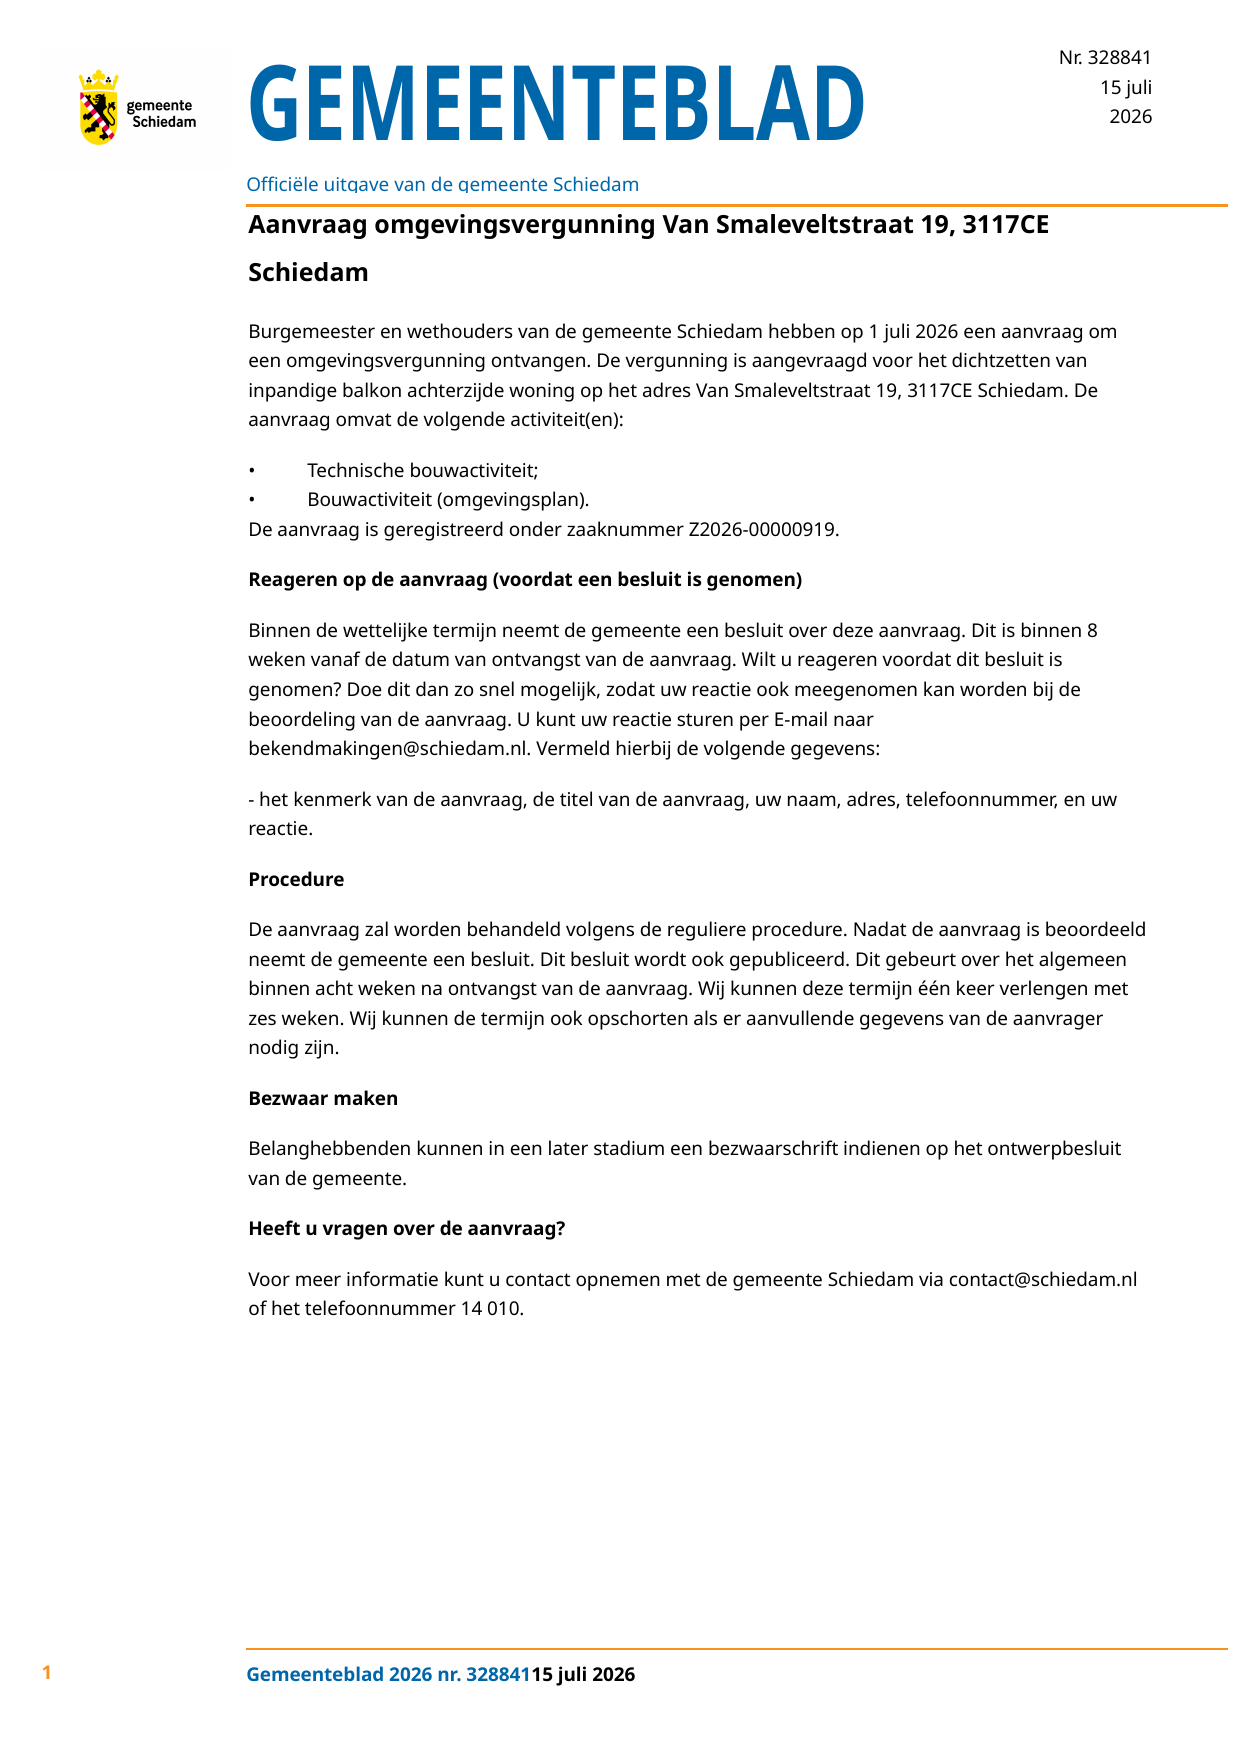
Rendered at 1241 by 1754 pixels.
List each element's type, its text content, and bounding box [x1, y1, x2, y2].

text Reageren op de aanvraag (voordat een besluit is genomen) [248, 567, 1152, 592]
text Voor meer informatie kunt u contact opnemen met de gemeente Schiedam via contact@schiedam.nl of het telefoonnummer 14 010. [248, 1266, 1152, 1321]
text Bezwaar maken [248, 1085, 1152, 1111]
list Bouwactiviteit (omgevingsplan). [248, 487, 1152, 512]
text Belanghebbenden kunnen in een later stadium een bezwaarschrift indienen op het ontwerpbesluit van de gemeente. [248, 1135, 1152, 1191]
text De aanvraag zal worden behandeld volgens de reguliere procedure. Nadat de aanvraag is beoordeeld neemt de gemeente een besluit. Dit besluit wordt ook gepubliceerd. Dit gebeurt over het algemeen binnen acht weken na ontvangst van de aanvraag. Wij kunnen deze termijn één keer verlengen met zes weken. Wij kunnen de termijn ook opschorten als er aanvullende gegevens van de aanvrager nodig zijn. [248, 916, 1152, 1060]
text Binnen de wettelijke termijn neemt de gemeente een besluit over deze aanvraag. Dit is binnen 8 weken vanaf de datum van ontvangst van de aanvraag. Wilt u reageren voordat dit besluit is genomen? Doe dit dan zo snel mogelijk, zodat uw reactie ook meegenomen kan worden bij de beoordeling van de aanvraag. U kunt uw reactie sturen per E-mail naar bekendmakingen@schiedam.nl. Vermeld hierbij de volgende gegevens: [248, 617, 1152, 761]
text Procedure [248, 866, 1152, 892]
picture [41, 47, 231, 172]
text - het kenmerk van de aanvraag, de titel van de aanvraag, uw naam, adres, telefoonnummer, en uw reactie. [248, 786, 1152, 841]
text De aanvraag is geregistreerd onder zaaknummer Z2026-00000919. [248, 516, 1152, 542]
text Burgemeester en wethouders van de gemeente Schiedam hebben op 1 juli 2026 een aanvraag om een omgevingsvergunning ontvangen. De vergunning is aangevraagd voor het dichtzetten van inpandige balkon achterzijde woning op het adres Van Smaleveltstraat 19, 3117CE Schiedam. De aanvraag omvat de volgende activiteit(en): [248, 318, 1152, 432]
list Technische bouwactiviteit; [248, 457, 1152, 483]
text Heeft u vragen over de aanvraag? [248, 1215, 1152, 1241]
text Aanvraag omgevingsvergunning Van Smaleveltstraat 19, 3117CE Schiedam [248, 207, 1152, 288]
